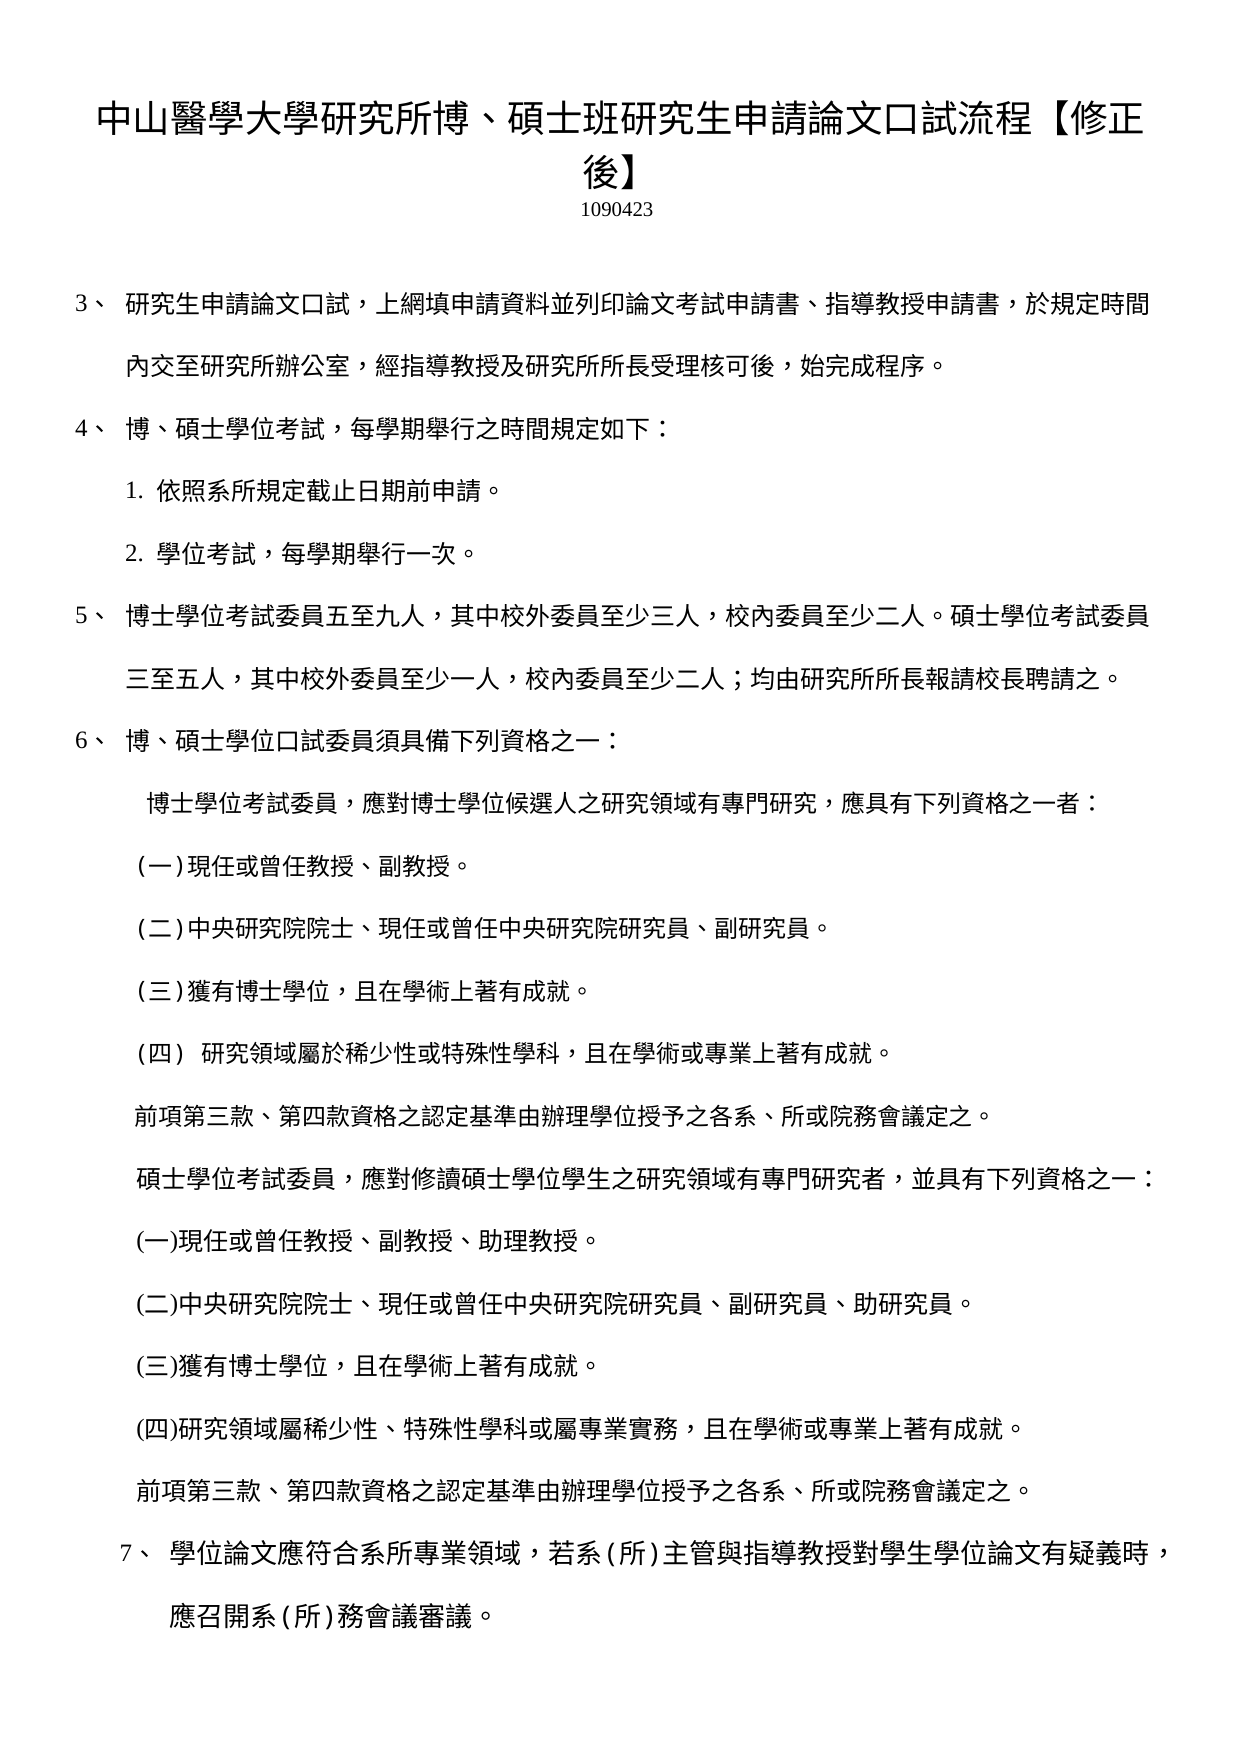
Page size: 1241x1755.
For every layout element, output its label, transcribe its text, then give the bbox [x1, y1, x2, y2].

list 博士學位考試委員五至九人，其中校外委員至少三人，校內委員至少二人。碩士學位考試委員三至五人，其中校外委員至少一人，校內委員至少二人；均由研究所所長報請校長聘請之。 [75, 573, 1165, 698]
table_header 博士學位考試委員，應對博士學位候選人之研究領域有專門研究，應具有下列資格之一者： (一)現任或曾任教授、副教授。 (二)中央研究院院士、現任或曾任中央研究院研究員、副研究員。 (三)獲有博士學位，且在學術上著有成就。 (四) 研究領域屬於稀少性或特殊性學科，且在學術或專業上著有成就。 [75, 761, 1194, 1073]
list 學位考試，每學期舉行一次。 [125, 511, 1165, 573]
list 博、碩士學位口試委員須具備下列資格之一： [75, 698, 1165, 761]
list 依照系所規定截止日期前申請。 [125, 448, 1165, 511]
table_cell 碩士學位考試委員，應對修讀碩士學位學生之研究領域有專門研究者，並具有下列資格之一： (一)現任或曾任教授、副教授、助理教授。 (二)中央研究院院士、現任或曾任中央研究院研究員、副研究員、助研究員。 (三)獲有博士學位，且在學術上著有成就。 (四)研究領域屬稀少性、特殊性學科或屬專業實務，且在學術或專業上著有成就。 前項第三款、第四款資格之認定基準由辦理學位授予之各系、所或院務會議定之。 [75, 1136, 1194, 1511]
table_cell 前項第三款、第四款資格之認定基準由辦理學位授予之各系、所或院務會議定之。 [75, 1073, 1194, 1136]
list 研究生申請論文口試，上網填申請資料並列印論文考試申請書、指導教授申請書，於規定時間內交至研究所辦公室，經指導教授及研究所所長受理核可後，始完成程序。 [75, 261, 1165, 386]
list 博、碩士學位考試，每學期舉行之時間規定如下： [75, 386, 1165, 448]
list 學位論文應符合系所專業領域，若系(所)主管與指導教授對學生學位論文有疑義時，應召開系(所)務會議審議。 [119, 1511, 1165, 1636]
